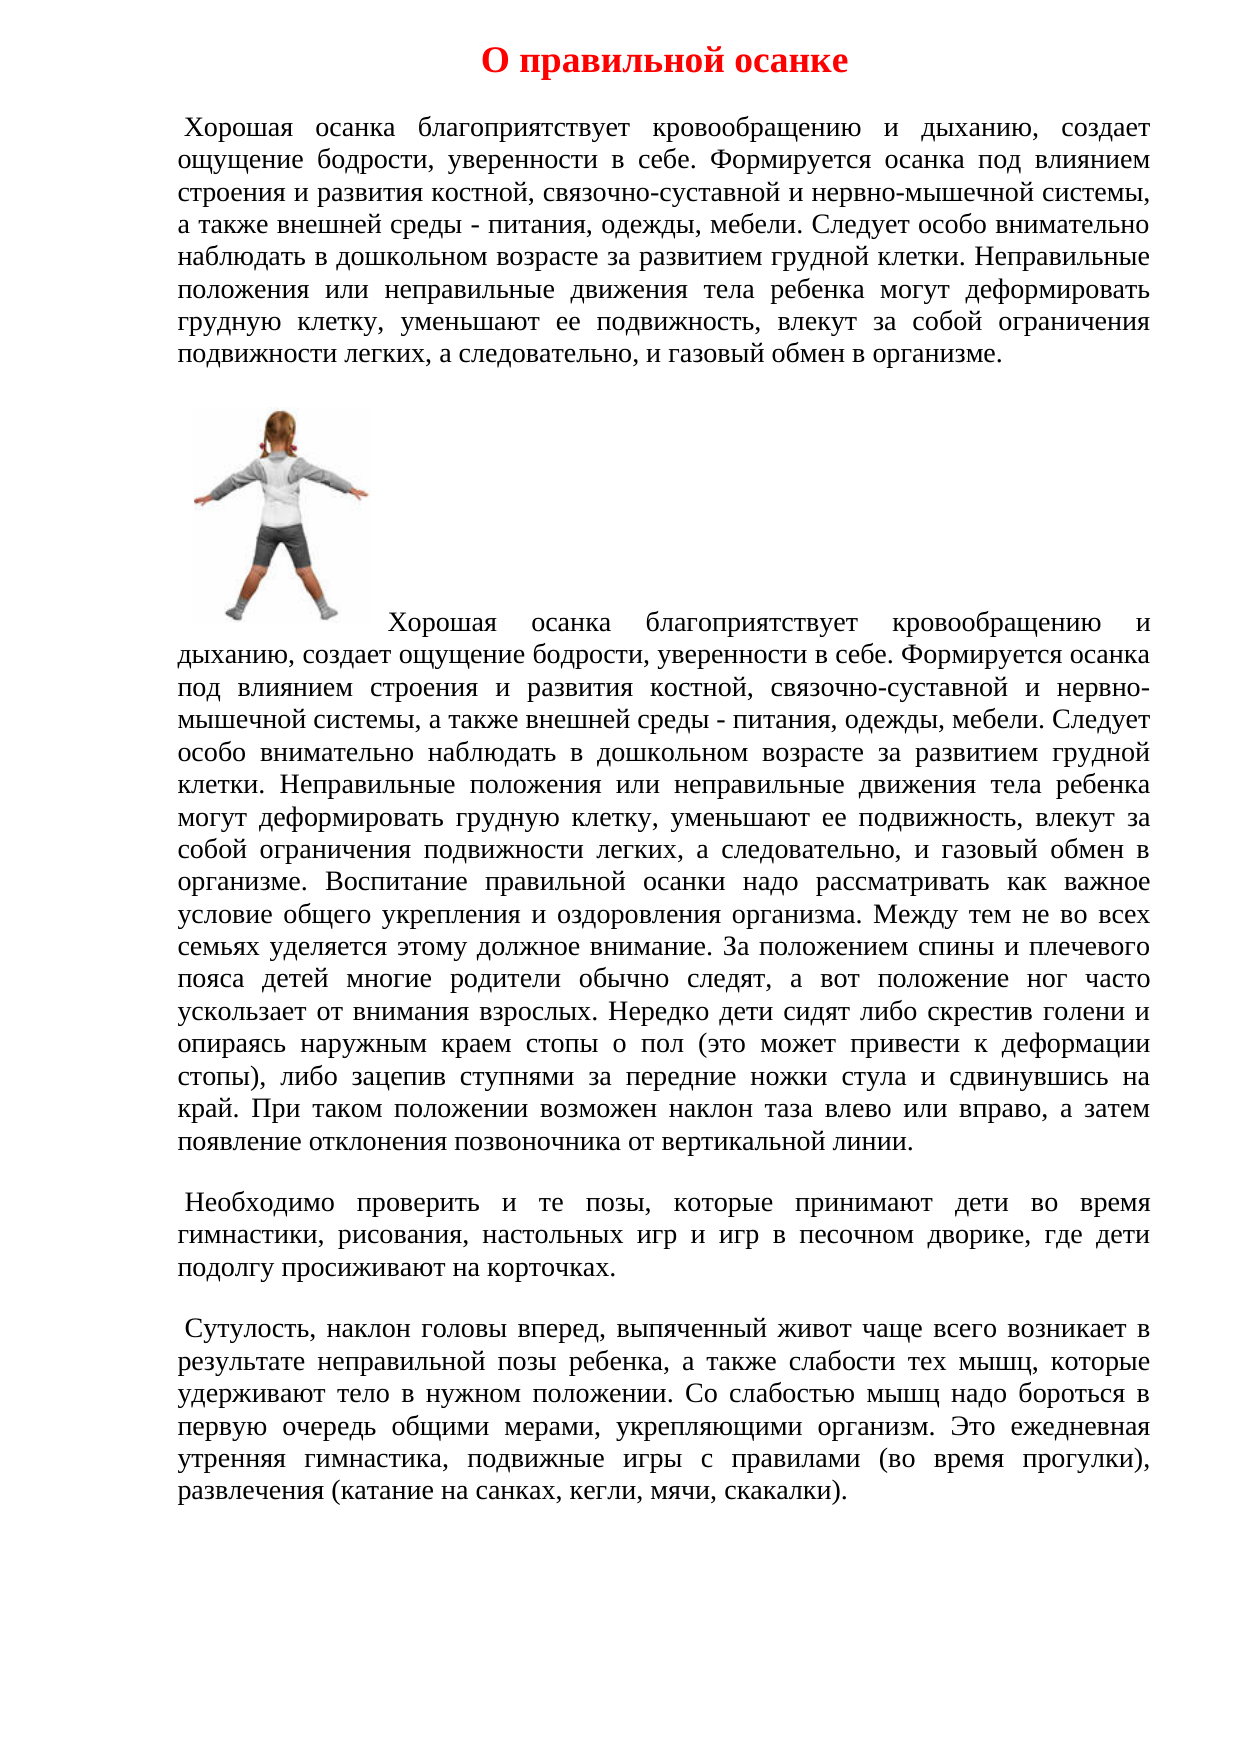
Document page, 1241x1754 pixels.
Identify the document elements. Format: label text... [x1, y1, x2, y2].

text Хорошая осанка благоприятствует кровообращению и дыханию, создает ощущение бодрости, уверенности в себе. Формируется осанка под влиянием строения и развития костной, связочно-суставной и нервно-мышечной системы, а также внешней среды - питания, одежды, мебели. Следует особо внимательно наблюдать в дошкольном возрасте за развитием грудной клетки. Неправильные положения или неправильные движения тела ребенка могут деформировать грудную клетку, уменьшают ее подвижность, влекут за собой ограничения подвижности легких, а следовательно, и газовый обмен в организме. Воспитание правильной осанки надо рассматривать как важное условие общего укрепления и оздоровления организма. Между тем не во всех семьях уделяется этому должное внимание. За положением спины и плечевого пояса детей многие родители обычно следят, а вот положение ног часто ускользает от внимания взрослых. Нередко дети сидят либо скрестив голени и опираясь наружным краем стопы о пол (это может привести к деформации стопы), либо зацепив ступнями за передние ножки стула и сдвинувшись на край. При таком положении возможен наклон таза влево или вправо, а затем появление отклонения позвоночника от вертикальной линии. [177, 398, 1152, 1156]
text Хорошая осанка благоприятствует кровообращению и дыханию, создает ощущение бодрости, уверенности в себе. Формируется осанка под влиянием строения и развития костной, связочно-суставной и нервно-мышечной системы, а также внешней среды - питания, одежды, мебели. Следует особо внимательно наблюдать в дошкольном возрасте за развитием грудной клетки. Неправильные положения или неправильные движения тела ребенка могут деформировать грудную клетку, уменьшают ее подвижность, влекут за собой ограничения подвижности легких, а следовательно, и газовый обмен в организме. [177, 110, 1152, 369]
text Необходимо проверить и те позы, которые принимают дети во время гимнастики, рисования, настольных игр и игр в песочном дворике, где дети подолгу просиживают на корточках. [177, 1185, 1152, 1282]
text О правильной осанке [177, 37, 1152, 81]
text Сутулость, наклон головы вперед, выпяченный живот чаще всего возникает в результате неправильной позы ребенка, а также слабости тех мышц, которые удерживают тело в нужном положении. Со слабостью мышц надо бороться в первую очередь общими мерами, укрепляющими организм. Это ежедневная утренняя гимнастика, подвижные игры с правилами (во время прогулки), развлечения (катание на санках, кегли, мячи, скакалки). [177, 1311, 1152, 1506]
picture [193, 407, 371, 623]
